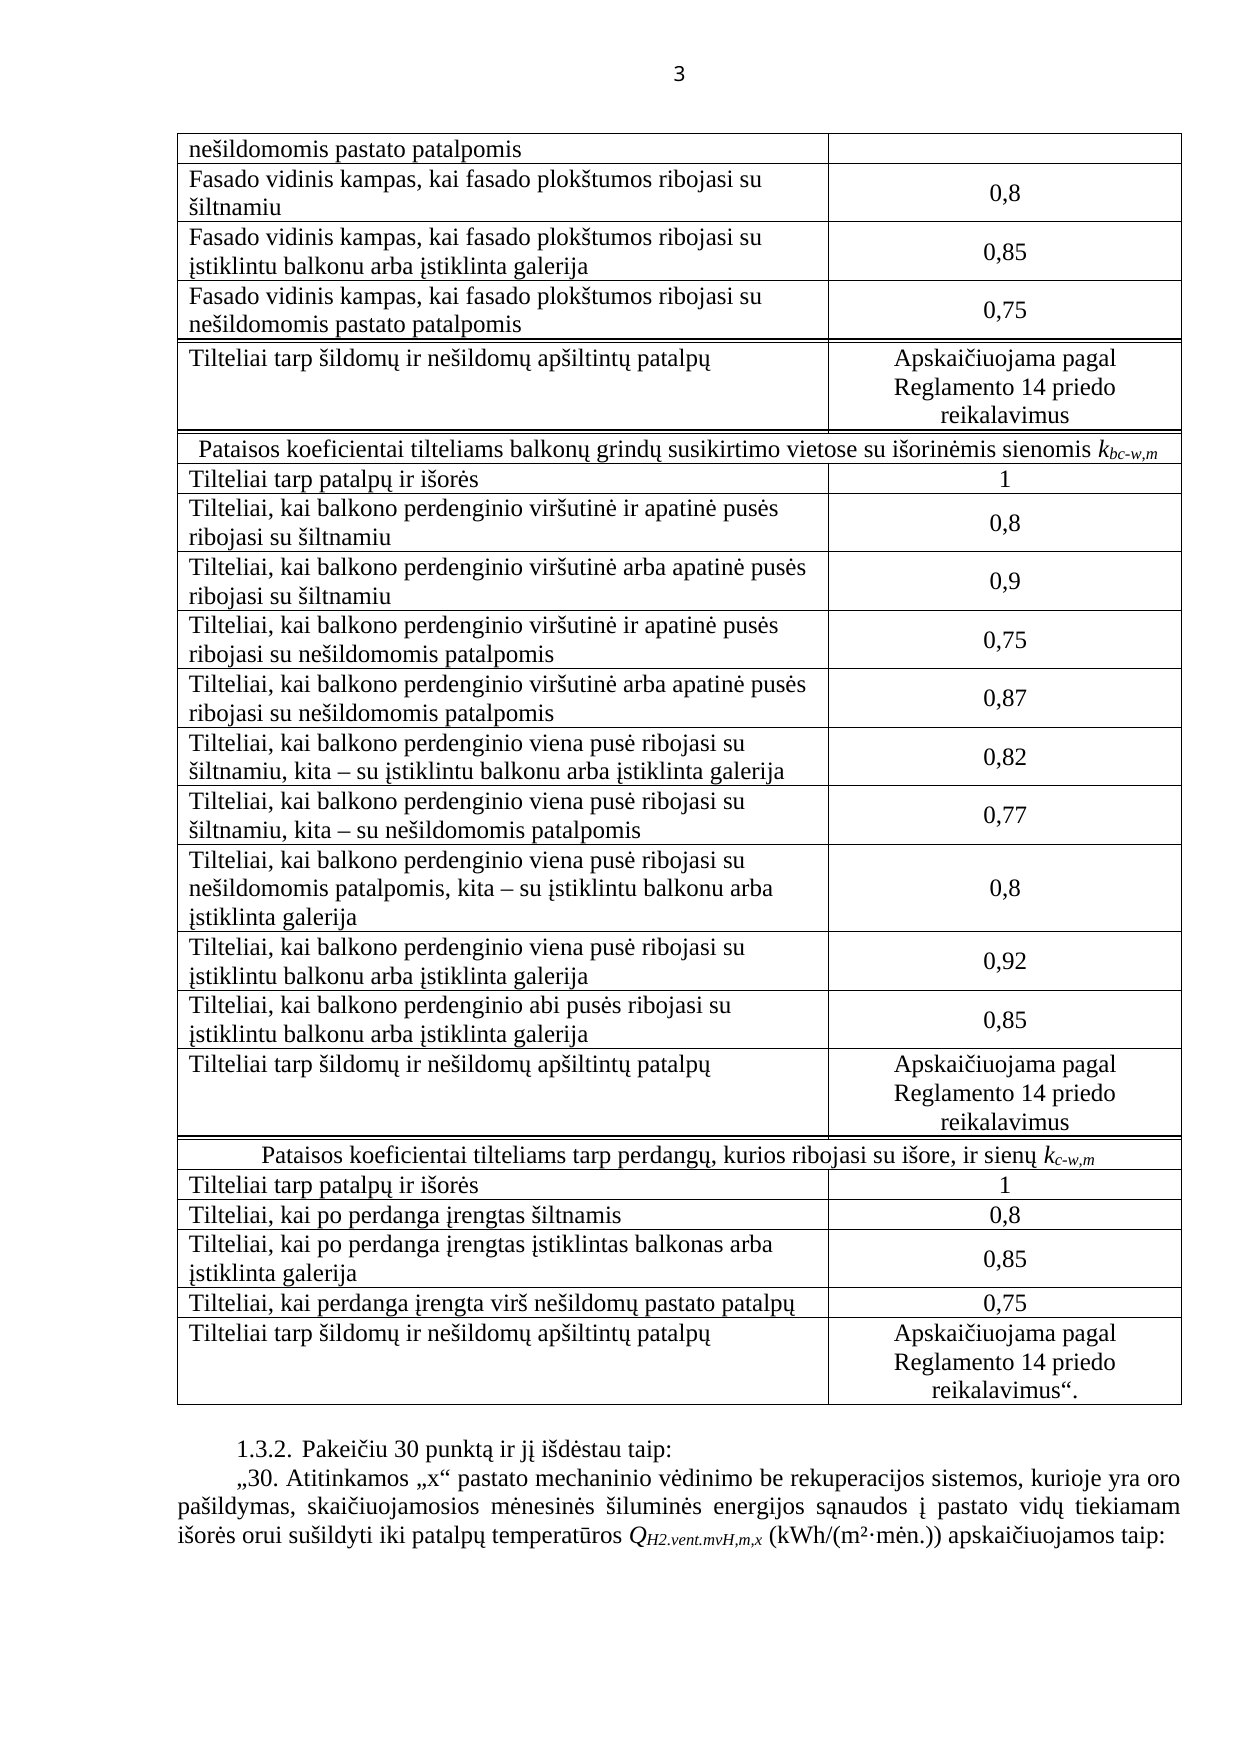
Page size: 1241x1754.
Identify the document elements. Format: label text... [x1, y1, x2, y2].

table_header [1070, 1549, 1174, 1604]
table_cell [829, 134, 1181, 163]
table_cell 0,82 [829, 728, 1181, 785]
table_cell 0,75 [829, 1288, 1181, 1317]
table_cell Apskaičiuojama pagal Reglamento 14 priedo reikalavimus [829, 343, 1181, 429]
table_cell 0,8 [829, 845, 1181, 931]
table_cell Fasado vidinis kampas, kai fasado plokštumos ribojasi su nešildomomis pastato patalpomis [178, 281, 828, 338]
table_cell 0,9 [829, 552, 1181, 609]
table_cell Tilteliai tarp šildomų ir nešildomų apšiltintų patalpų [178, 343, 828, 429]
table_cell Tilteliai, kai balkono perdenginio viršutinė arba apatinė pusės ribojasi su šiltnamiu [178, 552, 828, 609]
table_cell Tilteliai, kai balkono perdenginio abi pusės ribojasi su įstiklintu balkonu arba įstiklinta galerija [178, 991, 828, 1048]
table_cell Tilteliai tarp patalpų ir išorės [178, 1170, 828, 1199]
table_cell Pataisos koeficientai tilteliams balkonų grindų susikirtimo vietose su išorinėmis sienomis kbc-w,m [178, 434, 1181, 463]
table_cell 0,8 [829, 1200, 1181, 1228]
table_cell Tilteliai tarp patalpų ir išorės [178, 464, 828, 492]
table_cell Tilteliai, kai po perdanga įrengtas įstiklintas balkonas arba įstiklinta galerija [178, 1230, 828, 1287]
table_cell 0,75 [829, 611, 1181, 668]
table_cell Tilteliai, kai balkono perdenginio viršutinė arba apatinė pusės ribojasi su nešildomomis patalpomis [178, 669, 828, 727]
table_cell Tilteliai, kai perdanga įrengta virš nešildomų pastato patalpų [178, 1288, 828, 1317]
table_cell Tilteliai, kai balkono perdenginio viena pusė ribojasi su šiltnamiu, kita – su nešildomomis patalpomis [178, 786, 828, 844]
table_cell Apskaičiuojama pagal Reglamento 14 priedo reikalavimus [829, 1049, 1181, 1135]
table_cell 0,77 [829, 786, 1181, 844]
table_cell Tilteliai, kai balkono perdenginio viršutinė ir apatinė pusės ribojasi su nešildomomis patalpomis [178, 611, 828, 668]
table_cell Tilteliai, kai balkono perdenginio viena pusė ribojasi su šiltnamiu, kita – su įstiklintu balkonu arba įstiklinta galerija [178, 728, 828, 785]
table_header [177, 1549, 1070, 1604]
table_cell 0,85 [829, 1230, 1181, 1287]
table_cell Tilteliai, kai po perdanga įrengtas šiltnamis [178, 1200, 828, 1228]
text „30. Atitinkamos „x“ pastato mechaninio vėdinimo be rekuperacijos sistemos, kurioje yra oro pašildymas, skaičiuojamosios mėnesinės šiluminės energijos sąnaudos į pastato vidų tiekiamam išorės orui sušildyti iki patalpų temperatūros QH2.vent.mvH,m,x (kWh/(m²·mėn.)) apskaičiuojamos taip: [177, 1463, 1181, 1549]
table_cell Tilteliai, kai balkono perdenginio viršutinė ir apatinė pusės ribojasi su šiltnamiu [178, 494, 828, 551]
table_cell Fasado vidinis kampas, kai fasado plokštumos ribojasi su įstiklintu balkonu arba įstiklinta galerija [178, 222, 828, 280]
table_cell Tilteliai, kai balkono perdenginio viena pusė ribojasi su nešildomomis patalpomis, kita – su įstiklintu balkonu arba įstiklinta galerija [178, 845, 828, 931]
table_cell 0,75 [829, 281, 1181, 338]
table_cell 0,85 [829, 991, 1181, 1048]
table_cell Fasado vidinis kampas, kai fasado plokštumos ribojasi su šiltnamiu [178, 164, 828, 221]
table_cell Tilteliai tarp šildomų ir nešildomų apšiltintų patalpų [178, 1318, 828, 1404]
table_cell Tilteliai, kai balkono perdenginio viena pusė ribojasi su įstiklintu balkonu arba įstiklinta galerija [178, 932, 828, 989]
table_cell Tilteliai tarp šildomų ir nešildomų apšiltintų patalpų [178, 1049, 828, 1135]
table_cell 0,8 [829, 494, 1181, 551]
table_cell 1 [829, 464, 1181, 492]
text 1.3.2. Pakeičiu 30 punktą ir jį išdėstau taip: [177, 1434, 1181, 1463]
table_cell Pataisos koeficientai tilteliams tarp perdangų, kurios ribojasi su išore, ir sienų kc-w,m [178, 1140, 1181, 1169]
table_cell 1 [829, 1170, 1181, 1199]
table_cell Apskaičiuojama pagal Reglamento 14 priedo reikalavimus“. [829, 1318, 1181, 1404]
table_cell nešildomomis pastato patalpomis [178, 134, 828, 163]
table_cell 0,92 [829, 932, 1181, 989]
table_cell 0,87 [829, 669, 1181, 727]
table_cell 0,8 [829, 164, 1181, 221]
table_cell 0,85 [829, 222, 1181, 280]
